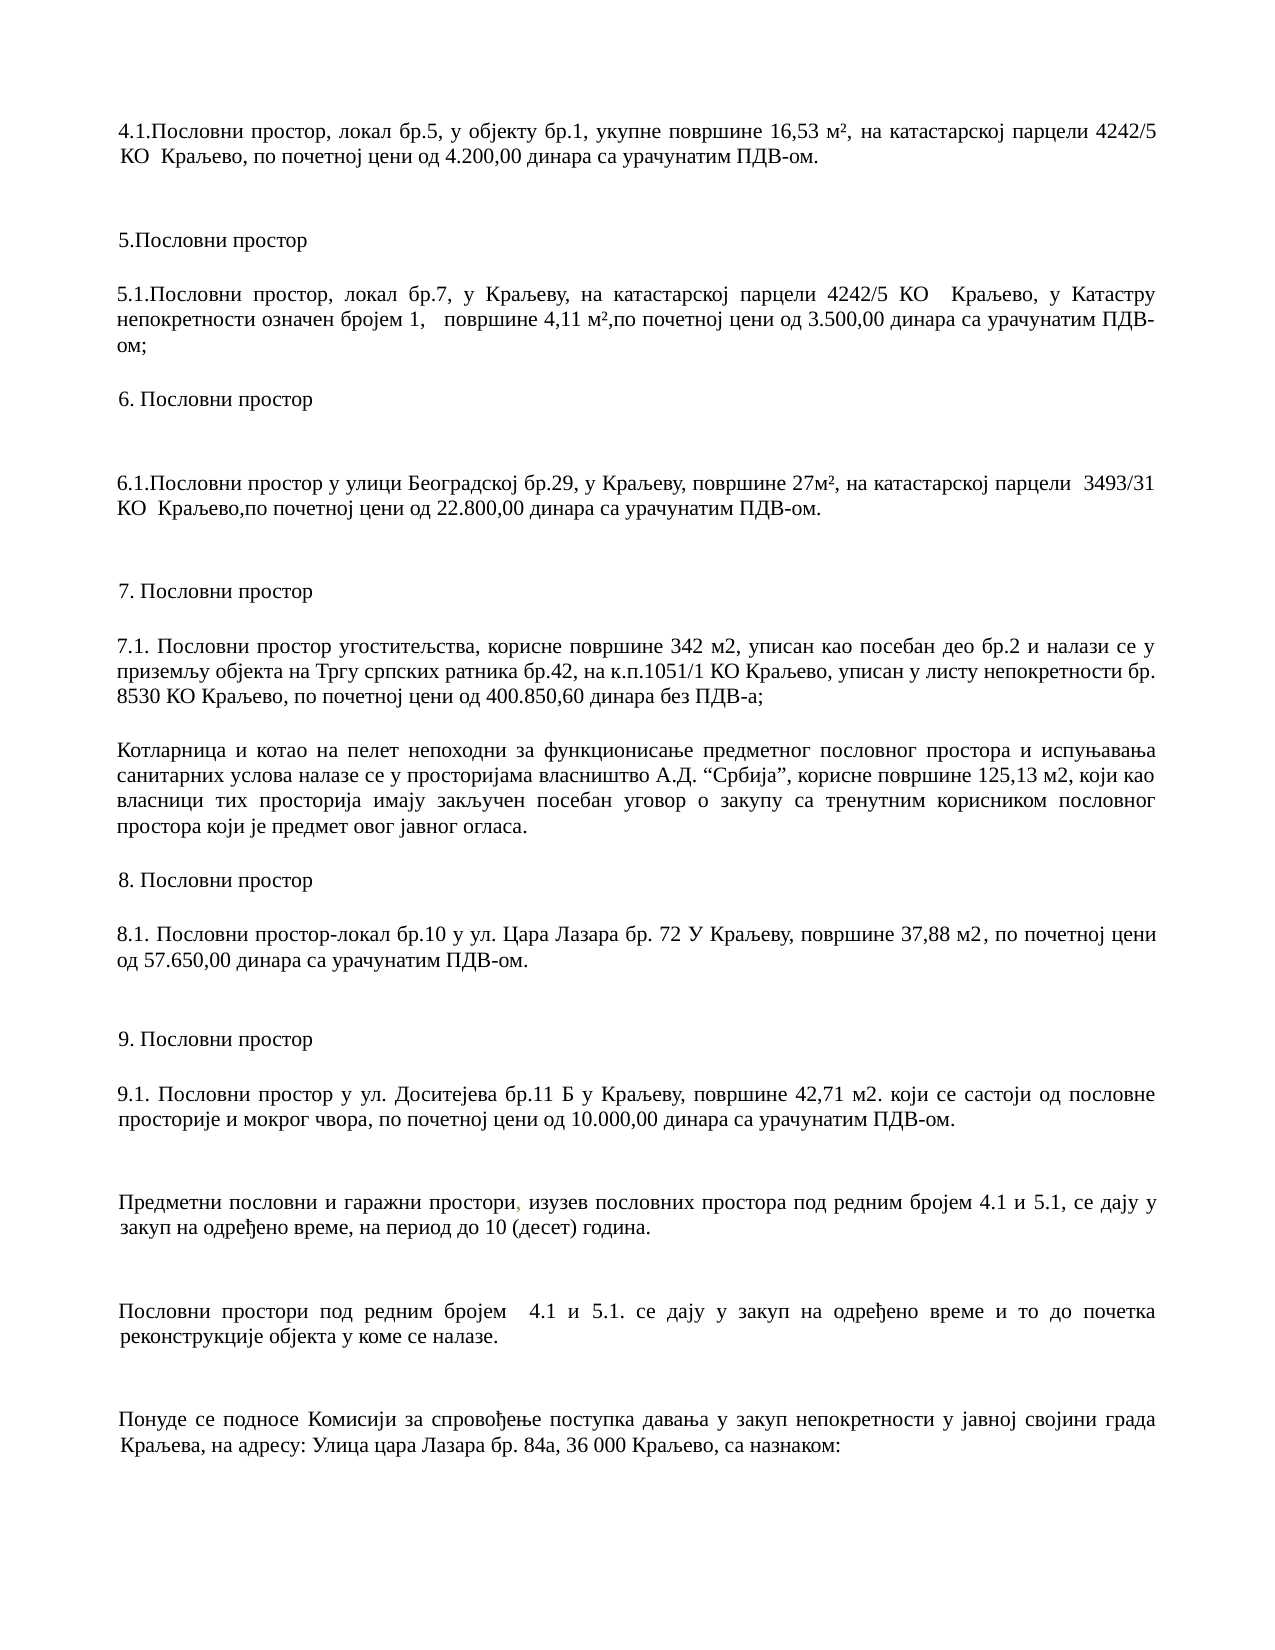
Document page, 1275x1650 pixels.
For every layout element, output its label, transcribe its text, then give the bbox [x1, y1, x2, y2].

text 4.1.Пословни простор, локал бр.5, у објекту бр.1, укупне површине 16,53 м², на катастарској парцели 4242/5 КО Краљево, по почетној цени од 4.200,00 динара са урачунатим ПДВ-ом. [118, 118, 1157, 168]
text 5.1.Пословни простор, локал бр.7, у Краљеву, на катастарској парцели 4242/5 КО Краљево, у Катастру непокретности означен бројем 1, површине 4,11 м²,по почетној цени од 3.500,00 динара са урачунатим ПДВ-ом; [117, 281, 1157, 357]
text Понуде се подносе Комисији за спровођење поступка давања у закуп непокретности у јавној својини града Краљева, на адресу: Улица цара Лазара бр. 84а, 36 000 Краљево, са назнаком: [118, 1406, 1157, 1457]
text 9. Пословни простор [118, 1026, 1157, 1051]
text Пословни простори под редним бројем 4.1 и 5.1. се дају у закуп на одређено време и то до почетка реконструкције објекта у коме се налазе. [118, 1298, 1157, 1348]
text 6. Пословни простор [118, 386, 1157, 411]
text 8.1. Пословни простор-локал бр.10 у ул. Цара Лазара бр. 72 У Краљеву, површине 37,88 м2, по почетној цени од 57.650,00 динара са урачунатим ПДВ-ом. [117, 921, 1157, 972]
text 7.1. Пословни простор угоститељства, корисне површине 342 м2, уписан као посебан део бр.2 и налази се у приземљу објекта на Тргу српских ратника бр.42, на к.п.1051/1 КО Краљево, уписан у листу непокретности бр. 8530 КО Краљево, по почетној цени од 400.850,60 динара без ПДВ-а; [117, 633, 1157, 708]
text 9.1. Пословни простор у ул. Доситејева бр.11 Б у Краљеву, површине 42,71 м2. који се састоји од пословне просторије и мокрог чвора, по почетној цени од 10.000,00 динара са урачунатим ПДВ-ом. [117, 1081, 1157, 1131]
text 6.1.Пословни простор у улици Београдској бр.29, у Краљеву, површине 27м², на катастарској парцели 3493/31 КО Краљево,по почетној цени од 22.800,00 динара са урачунатим ПДВ-ом. [117, 469, 1157, 520]
text 5.Пословни простор [118, 227, 1157, 252]
text Котларница и котао на пелет непоходни за функционисање предметног пословног простора и испуњавања санитарних услова налазе се у просторијама власништво А.Д. “Србија”, корисне површине 125,13 м2, који као власници тих просторија имају закључен посебан уговор о закупу са тренутним корисником пословног простора који је предмет овог јавног огласа. [117, 737, 1157, 838]
text 8. Пословни простор [118, 867, 1157, 892]
text 7. Пословни простор [118, 578, 1157, 603]
text Предметни пословни и гаражни простори, изузев пословних простора под редним бројем 4.1 и 5.1, се дају у закуп на одређено време, на период до 10 (десет) година. [118, 1189, 1157, 1239]
